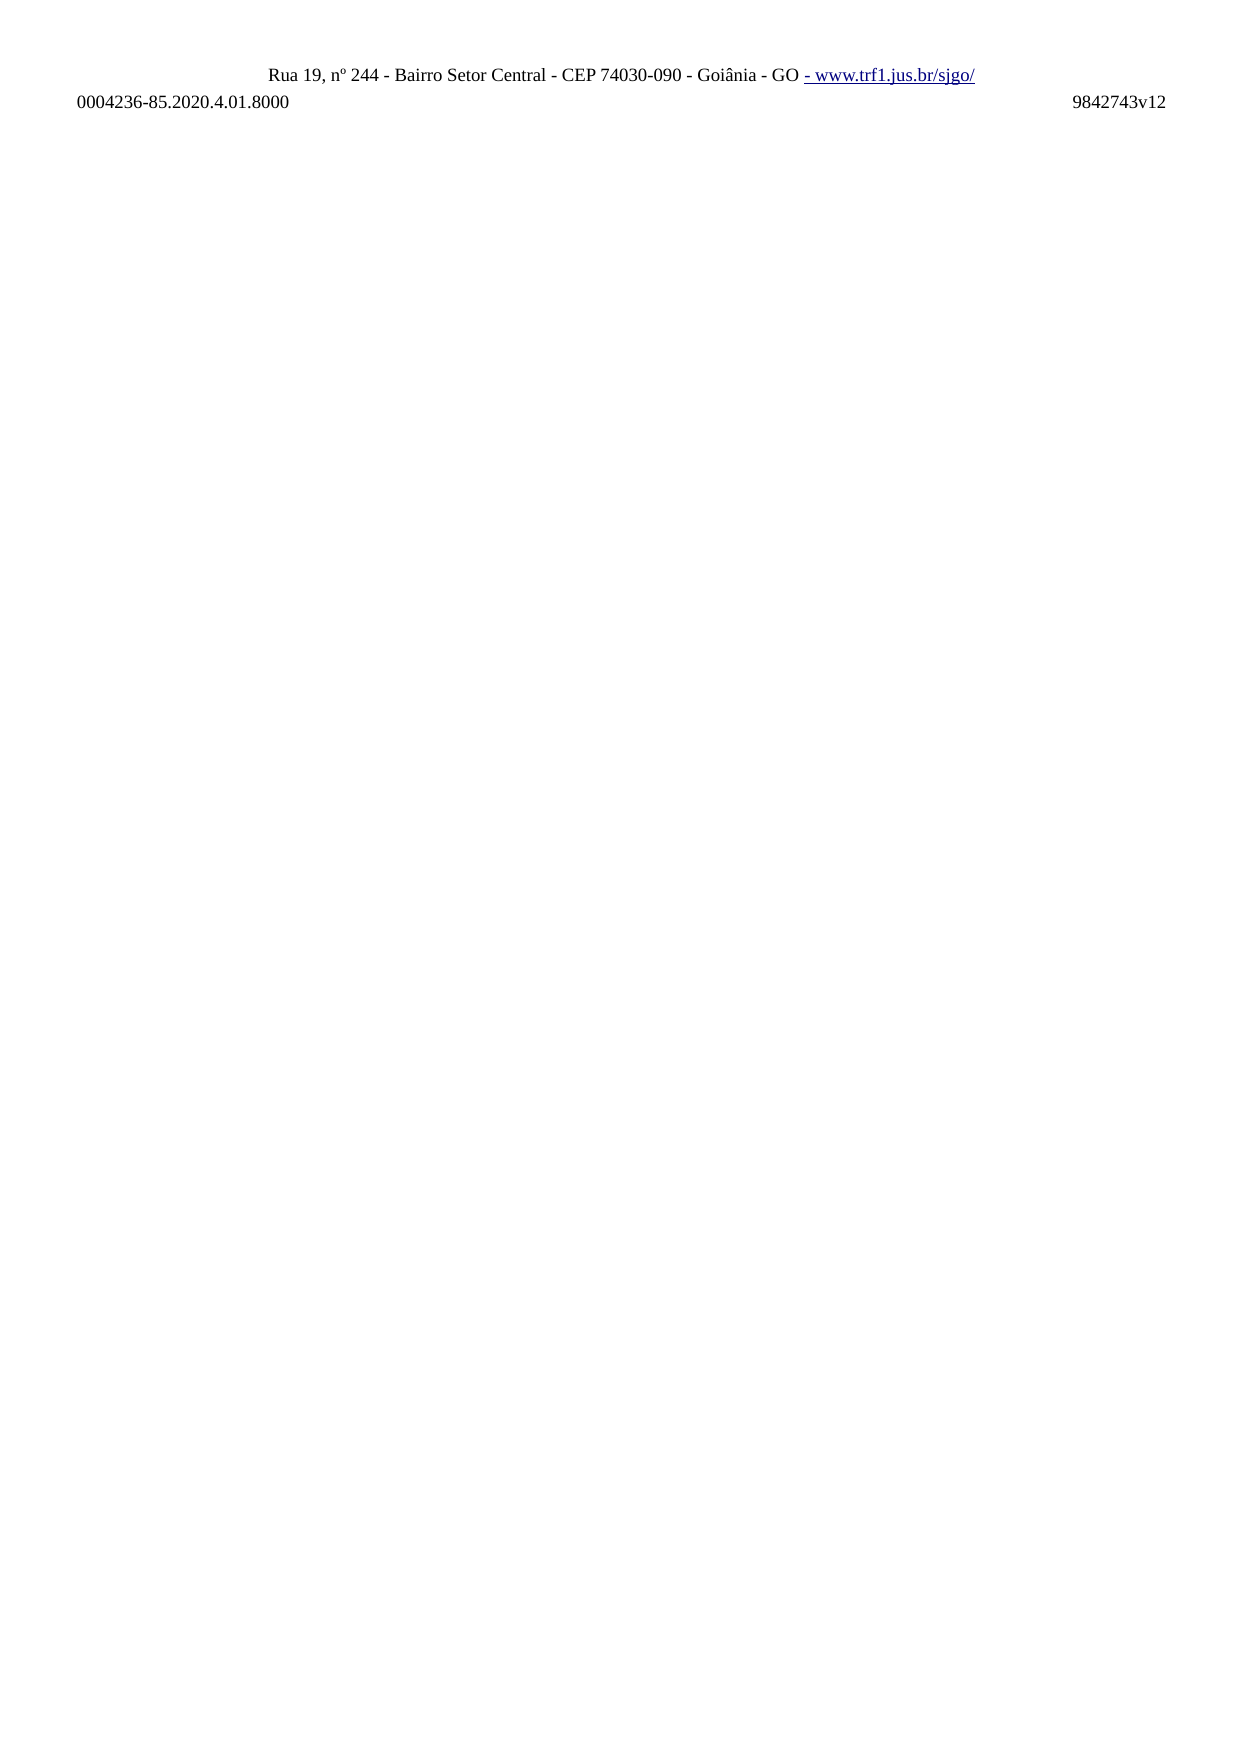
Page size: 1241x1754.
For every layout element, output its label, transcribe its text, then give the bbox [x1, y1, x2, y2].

text Rua 19, nº 244 - Bairro Setor Central - CEP 74030-090 - Goiânia - GO - www.trf1.jus.br/sjgo/ [264, 64, 978, 86]
text 0004236-85.2020.4.01.8000 9842743v12 [62, 91, 1180, 112]
